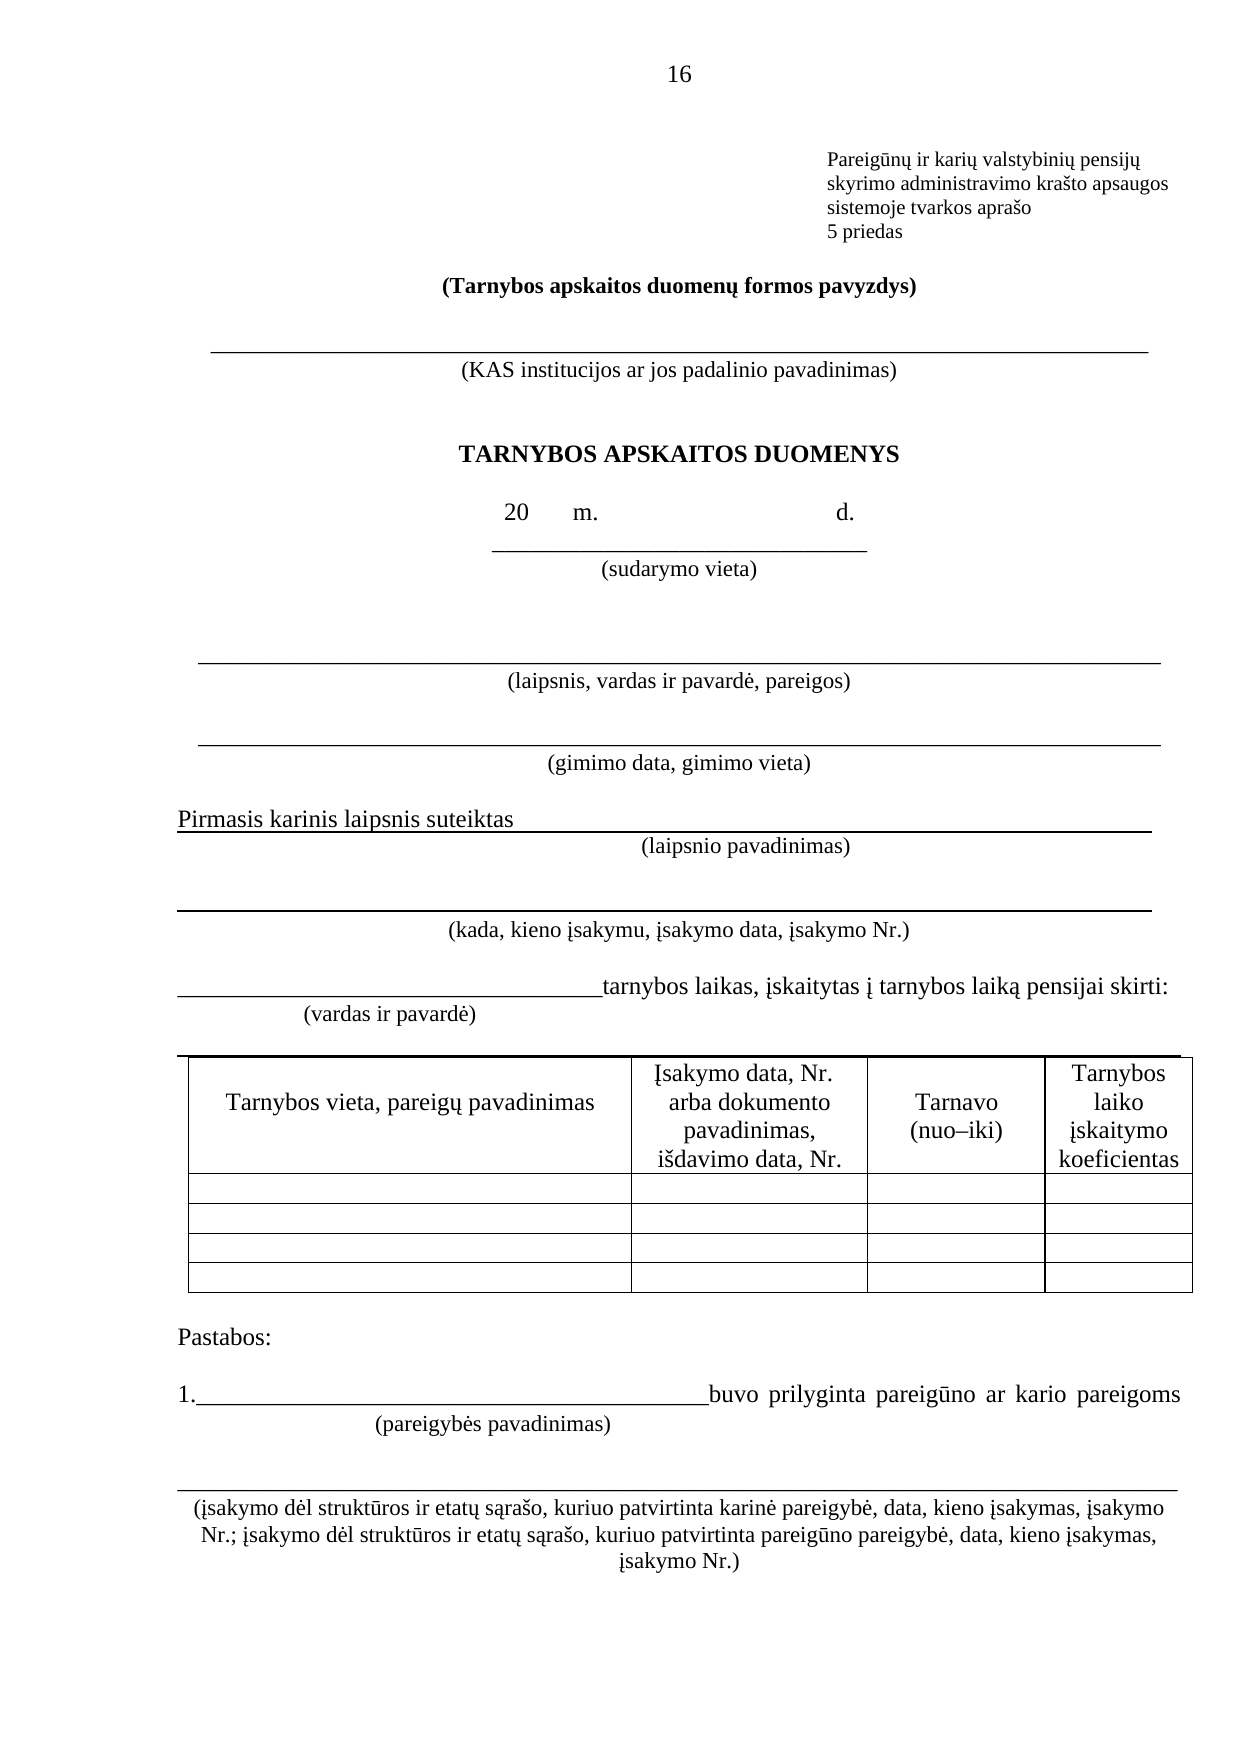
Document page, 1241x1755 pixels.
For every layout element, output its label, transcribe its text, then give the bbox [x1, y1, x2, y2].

table_header Tarnybos laiko įskaitymo koeficientas [1046, 1058, 1192, 1173]
text (laipsnio pavadinimas) [177, 832, 1181, 859]
text 5 priedas [827, 219, 1181, 243]
text TARNYBOS APSKAITOS DUOMENYS [177, 439, 1181, 468]
table_cell [632, 1234, 867, 1262]
table_cell [189, 1234, 631, 1262]
text (sudarymo vieta) [177, 554, 1181, 581]
table_cell [632, 1204, 867, 1232]
text sistemoje tvarkos aprašo [827, 195, 1181, 219]
text Pirmasis karinis laipsnis suteiktas [177, 804, 1181, 832]
text (vardas ir pavardė) [177, 1000, 1181, 1027]
text Pastabos: [177, 1322, 1181, 1351]
text Pareigūnų ir karių valstybinių pensijų [827, 147, 1181, 171]
text 20 m. d. [177, 497, 1181, 526]
text _____________________________________________________________________________ (laipsnis, vardas ir pavardė, pareigos) [177, 638, 1181, 693]
table_cell [632, 1263, 867, 1292]
table_cell [868, 1234, 1044, 1262]
table_cell [1046, 1174, 1192, 1203]
table_cell [1046, 1234, 1192, 1262]
table_cell [868, 1204, 1044, 1232]
table_header Įsakymo data, Nr. arba dokumento pavadinimas, išdavimo data, Nr. [632, 1058, 867, 1173]
text 1._________________________________________buvo prilyginta pareigūno ar kario pareigoms (pareigybės pavadinimas) [177, 1379, 1181, 1437]
table_cell [189, 1263, 631, 1292]
table_header Tarnavo (nuo–iki) [868, 1058, 1044, 1173]
text ___________________________________________________________________________ [177, 327, 1181, 356]
table_cell [868, 1263, 1044, 1292]
text __________________________________tarnybos laikas, įskaitytas į tarnybos laiką pensijai skirti: [177, 971, 1181, 1000]
table_header Tarnybos vieta, pareigų pavadinimas [189, 1058, 631, 1173]
table_cell [632, 1174, 867, 1203]
text skyrimo administravimo krašto apsaugos [827, 171, 1181, 195]
table_cell [868, 1174, 1044, 1203]
text (kada, kieno įsakymu, įsakymo data, įsakymo Nr.) [177, 916, 1181, 943]
table_cell [1046, 1263, 1192, 1292]
text ________________________________________________________________________________ [177, 1466, 1181, 1494]
text (Tarnybos apskaitos duomenų formos pavyzdys) [177, 272, 1181, 298]
text _____________________________________________________________________________ (gimimo data, gimimo vieta) [177, 720, 1181, 775]
text ______________________________ [177, 526, 1181, 554]
table_cell [1046, 1204, 1192, 1232]
table_cell [189, 1174, 631, 1203]
text (KAS institucijos ar jos padalinio pavadinimas) [177, 356, 1181, 382]
table_cell [189, 1204, 631, 1232]
text (įsakymo dėl struktūros ir etatų sąrašo, kuriuo patvirtinta karinė pareigybė, data, kieno įsakymas, įsakymo Nr.; įsakymo dėl struktūros ir etatų sąrašo, kuriuo patvirtinta pareigūno pareigybė, data, kieno įsakymas, įsakymo Nr.) [177, 1494, 1181, 1573]
